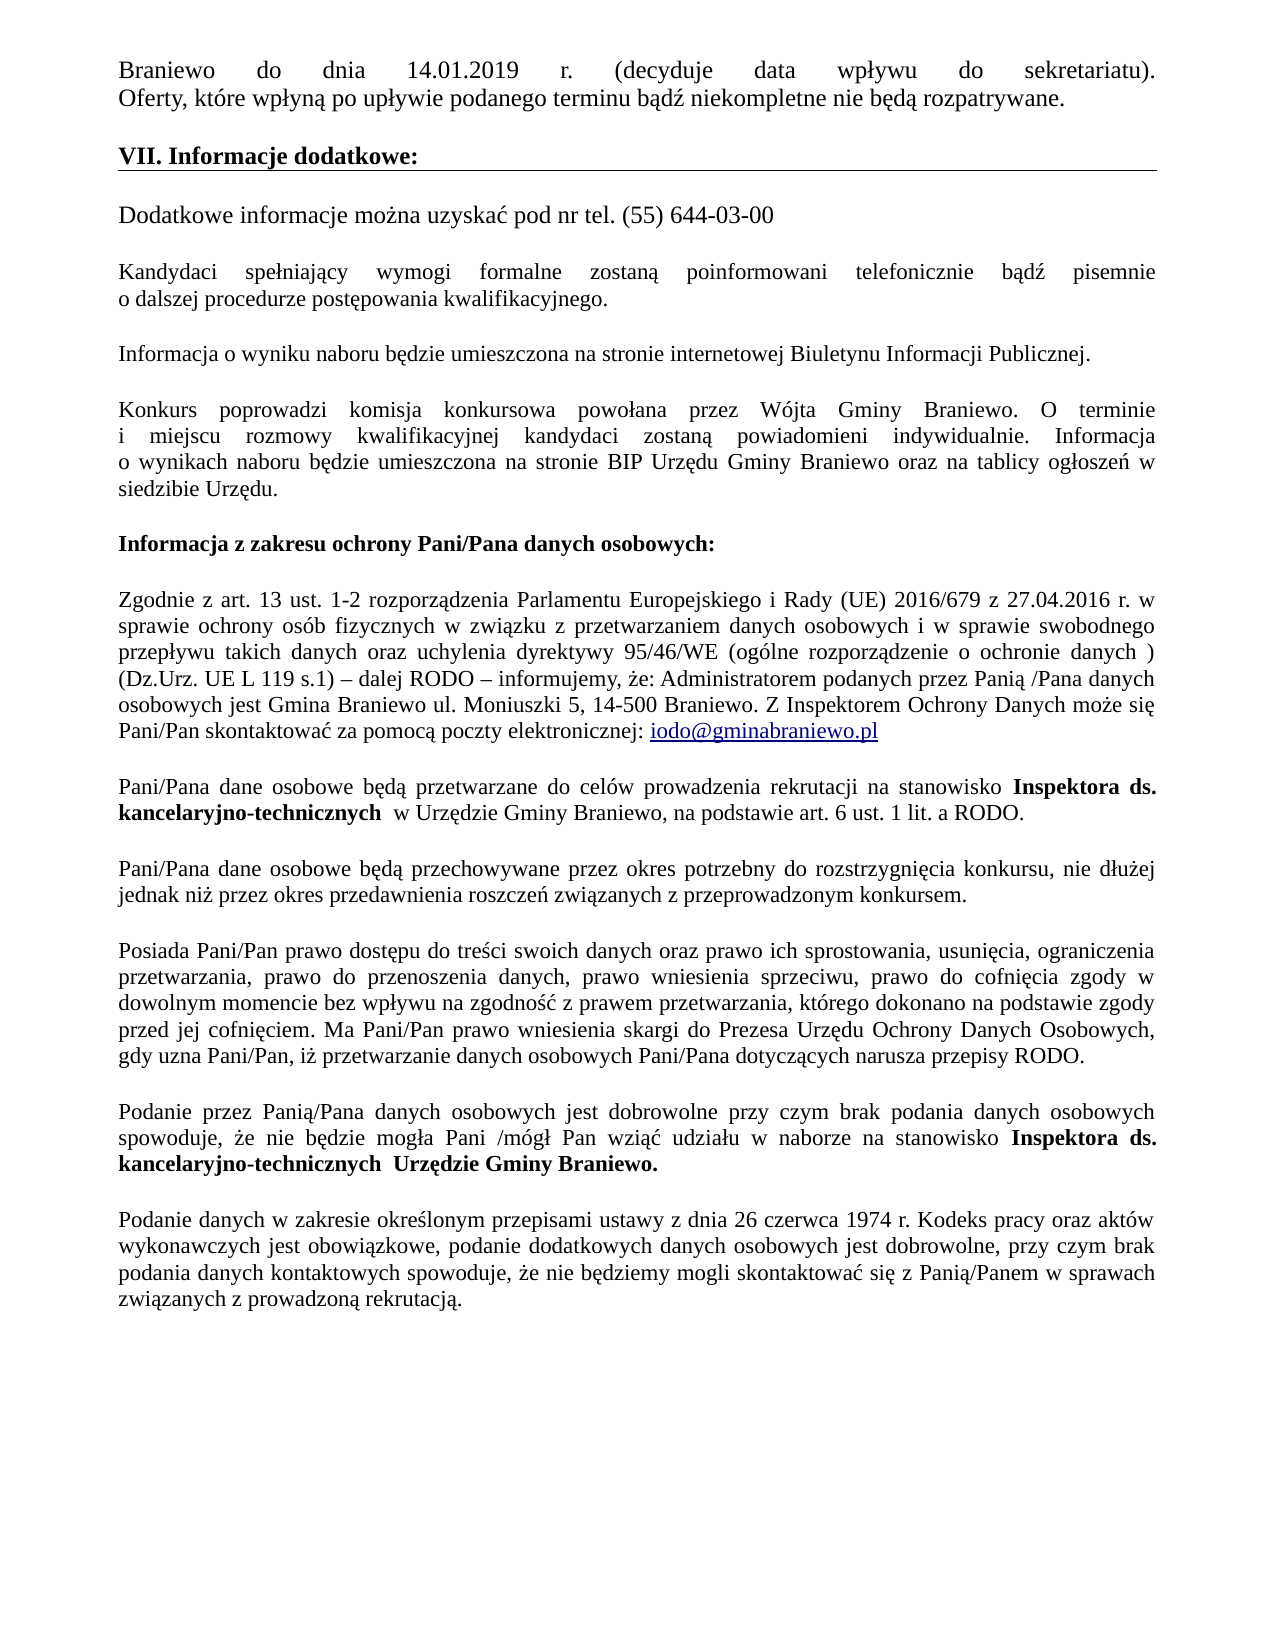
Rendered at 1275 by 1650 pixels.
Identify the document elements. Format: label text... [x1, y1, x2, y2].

text Konkurs poprowadzi komisja konkursowa powołana przez Wójta Gminy Braniewo. O terminie i miejscu rozmowy kwalifikacyjnej kandydaci zostaną powiadomieni indywidualnie. Informacja o wynikach naboru będzie umieszczona na stronie BIP Urzędu Gminy Braniewo oraz na tablicy ogłoszeń w siedzibie Urzędu. [118, 396, 1157, 501]
text Pani/Pana dane osobowe będą przechowywane przez okres potrzebny do rozstrzygnięcia konkursu, nie dłużej jednak niż przez okres przedawnienia roszczeń związanych z przeprowadzonym konkursem. [118, 855, 1157, 908]
text Posiada Pani/Pan prawo dostępu do treści swoich danych oraz prawo ich sprostowania, usunięcia, ograniczenia przetwarzania, prawo do przenoszenia danych, prawo wniesienia sprzeciwu, prawo do cofnięcia zgody w dowolnym momencie bez wpływu na zgodność z prawem przetwarzania, którego dokonano na podstawie zgody przed jej cofnięciem. Ma Pani/Pan prawo wniesienia skargi do Prezesa Urzędu Ochrony Danych Osobowych, gdy uzna Pani/Pan, iż przetwarzanie danych osobowych Pani/Pana dotyczących narusza przepisy RODO. [118, 937, 1157, 1068]
text Dodatkowe informacje można uzyskać pod nr tel. (55) 644-03-00 [118, 200, 1157, 229]
text Informacja o wyniku naboru będzie umieszczona na stronie internetowej Biuletynu Informacji Publicznej. [118, 340, 1157, 366]
text Podanie danych w zakresie określonym przepisami ustawy z dnia 26 czerwca 1974 r. Kodeks pracy oraz aktów wykonawczych jest obowiązkowe, podanie dodatkowych danych osobowych jest dobrowolne, przy czym brak podania danych kontaktowych spowoduje, że nie będziemy mogli skontaktować się z Panią/Panem w sprawach związanych z prowadzoną rekrutacją. [118, 1206, 1157, 1311]
text VII. Informacje dodatkowe: [118, 141, 1157, 170]
text Braniewo do dnia 14.01.2019 r. (decyduje data wpływu do sekretariatu). Oferty, które wpłyną po upływie podanego terminu bądź niekompletne nie będą rozpatrywane. [118, 55, 1157, 112]
text Informacja z zakresu ochrony Pani/Pana danych osobowych: [118, 530, 1157, 557]
text Kandydaci spełniający wymogi formalne zostaną poinformowani telefonicznie bądź pisemnie o dalszej procedurze postępowania kwalifikacyjnego. [118, 258, 1157, 311]
text Pani/Pana dane osobowe będą przetwarzane do celów prowadzenia rekrutacji na stanowisko Inspektora ds. kancelaryjno-technicznych w Urzędzie Gminy Braniewo, na podstawie art. 6 ust. 1 lit. a RODO. [118, 773, 1157, 826]
text Podanie przez Panią/Pana danych osobowych jest dobrowolne przy czym brak podania danych osobowych spowoduje, że nie będzie mogła Pani /mógł Pan wziąć udziału w naborze na stanowisko Inspektora ds. kancelaryjno-technicznych Urzędzie Gminy Braniewo. [118, 1098, 1157, 1177]
text Zgodnie z art. 13 ust. 1-2 rozporządzenia Parlamentu Europejskiego i Rady (UE) 2016/679 z 27.04.2016 r. w sprawie ochrony osób fizycznych w związku z przetwarzaniem danych osobowych i w sprawie swobodnego przepływu takich danych oraz uchylenia dyrektywy 95/46/WE (ogólne rozporządzenie o ochronie danych ) (Dz.Urz. UE L 119 s.1) – dalej RODO – informujemy, że: Administratorem podanych przez Panią /Pana danych osobowych jest Gmina Braniewo ul. Moniuszki 5, 14-500 Braniewo. Z Inspektorem Ochrony Danych może się Pani/Pan skontaktować za pomocą poczty elektronicznej: iodo@gminabraniewo.pl [118, 586, 1157, 744]
